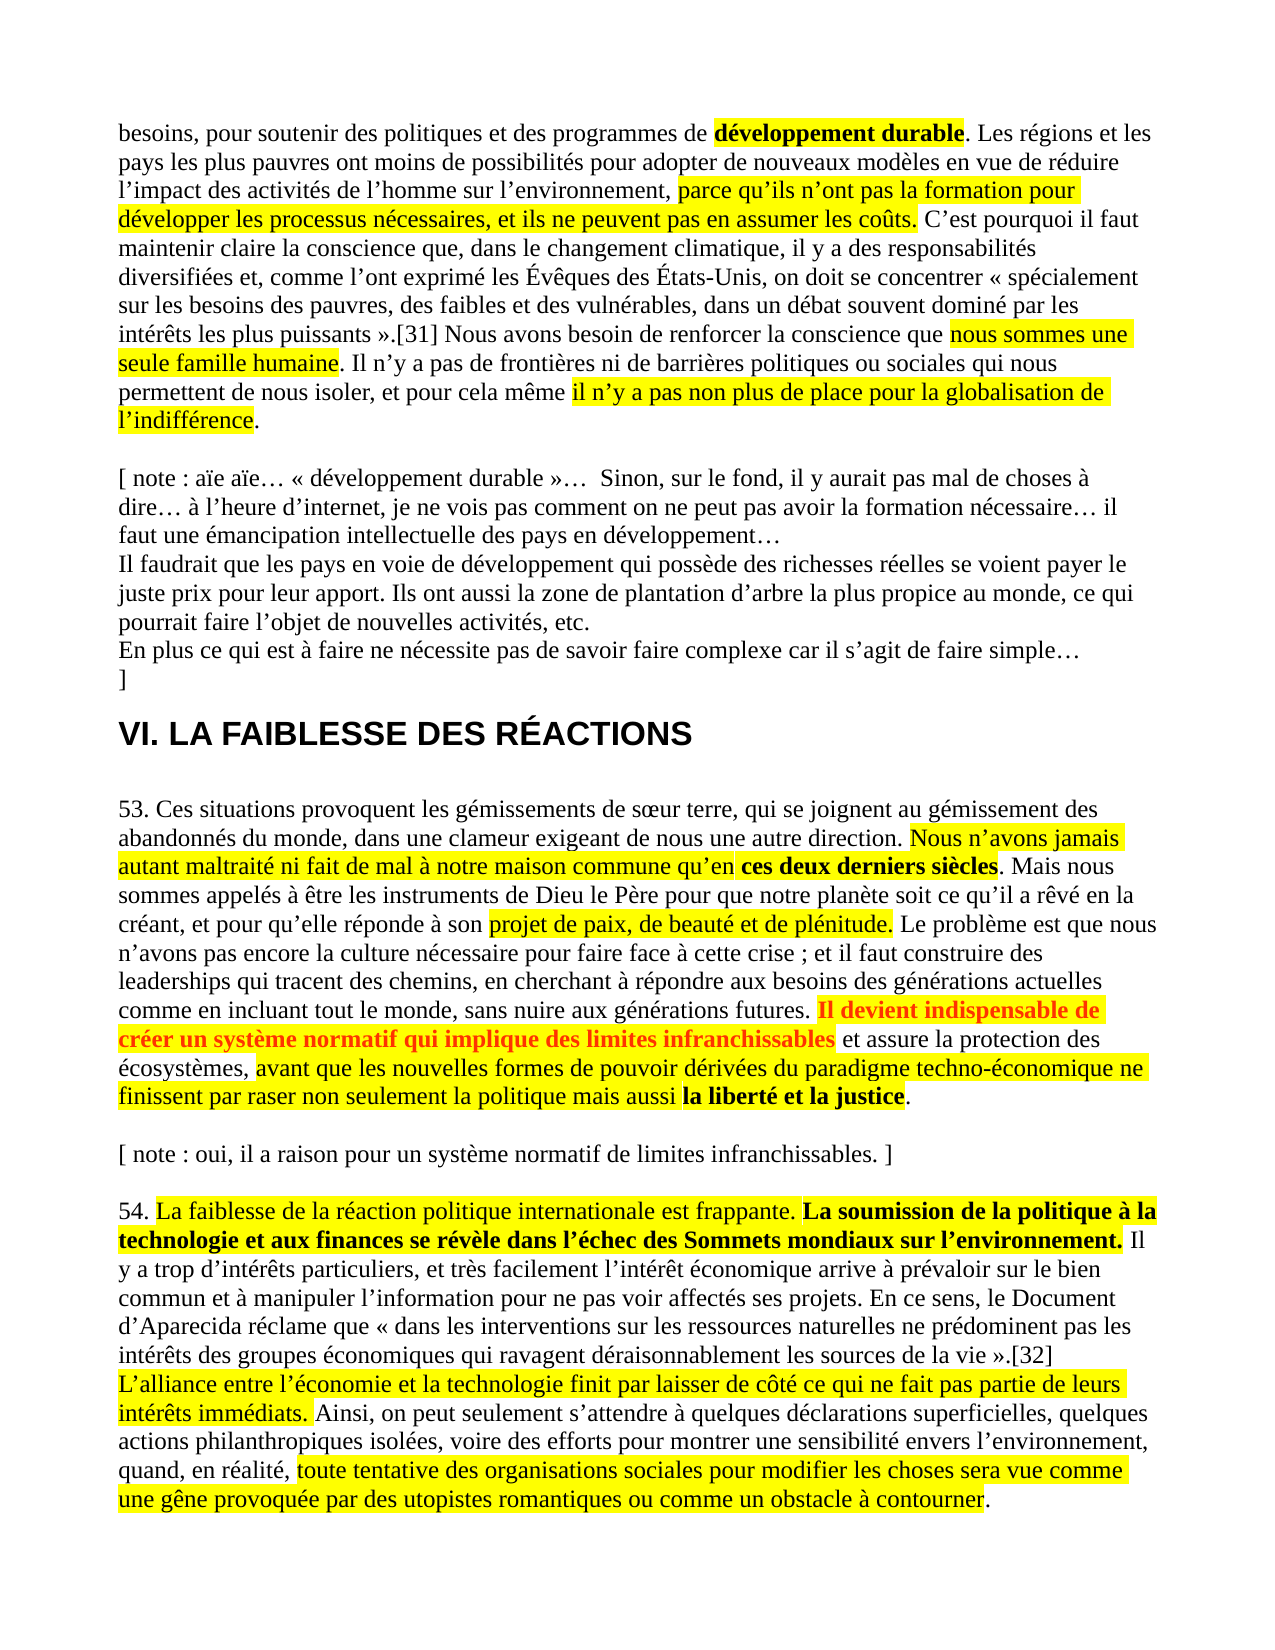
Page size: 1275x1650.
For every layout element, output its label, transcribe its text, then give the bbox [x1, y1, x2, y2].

text ] [118, 664, 1157, 693]
text Il faudrait que les pays en voie de développement qui possède des richesses réelles se voient payer le juste prix pour leur apport. Ils ont aussi la zone de plantation d’arbre la plus propice au monde, ce qui pourrait faire l’objet de nouvelles activités, etc. [118, 549, 1157, 636]
text 54. La faiblesse de la réaction politique internationale est frappante. La soumission de la politique à la technologie et aux finances se révèle dans l’échec des Sommets mondiaux sur l’environnement. Il y a trop d’intérêts particuliers, et très facilement l’intérêt économique arrive à prévaloir sur le bien commun et à manipuler l’information pour ne pas voir affectés ses projets. En ce sens, le Document d’Aparecida réclame que « dans les interventions sur les ressources naturelles ne prédominent pas les intérêts des groupes économiques qui ravagent déraisonnablement les sources de la vie ».[32] L’alliance entre l’économie et la technologie finit par laisser de côté ce qui ne fait pas partie de leurs intérêts immédiats. Ainsi, on peut seulement s’attendre à quelques déclarations superficielles, quelques actions philanthropiques isolées, voire des efforts pour montrer une sensibilité envers l’environnement, quand, en réalité, toute tentative des organisations sociales pour modifier les choses sera vue comme une gêne provoquée par des utopistes romantiques ou comme un obstacle à contourner. [118, 1196, 1157, 1513]
subtitle VI. LA FAIBLESSE DES RÉACTIONS [118, 714, 1157, 753]
text 53. Ces situations provoquent les gémissements de sœur terre, qui se joignent au gémissement des abandonnés du monde, dans une clameur exigeant de nous une autre direction. Nous n’avons jamais autant maltraité ni fait de mal à notre maison commune qu’en ces deux derniers siècles. Mais nous sommes appelés à être les instruments de Dieu le Père pour que notre planète soit ce qu’il a rêvé en la créant, et pour qu’elle réponde à son projet de paix, de beauté et de plénitude. Le problème est que nous n’avons pas encore la culture nécessaire pour faire face à cette crise ; et il faut construire des leaderships qui tracent des chemins, en cherchant à répondre aux besoins des générations actuelles comme en incluant tout le monde, sans nuire aux générations futures. Il devient indispensable de créer un système normatif qui implique des limites infranchissables et assure la protection des écosystèmes, avant que les nouvelles formes de pouvoir dérivées du paradigme techno-économique ne finissent par raser non seulement la politique mais aussi la liberté et la justice. [118, 794, 1157, 1110]
text [ note : aïe aïe… « développement durable »… Sinon, sur le fond, il y aurait pas mal de choses à dire… à l’heure d’internet, je ne vois pas comment on ne peut pas avoir la formation nécessaire… il faut une émancipation intellectuelle des pays en développement… [118, 463, 1157, 549]
text En plus ce qui est à faire ne nécessite pas de savoir faire complexe car il s’agit de faire simple… [118, 636, 1157, 664]
text besoins, pour soutenir des politiques et des programmes de développement durable. Les régions et les pays les plus pauvres ont moins de possibilités pour adopter de nouveaux modèles en vue de réduire l’impact des activités de l’homme sur l’environnement, parce qu’ils n’ont pas la formation pour développer les processus nécessaires, et ils ne peuvent pas en assumer les coûts. C’est pourquoi il faut maintenir claire la conscience que, dans le changement climatique, il y a des responsabilités diversifiées et, comme l’ont exprimé les Évêques des États-Unis, on doit se concentrer « spécialement sur les besoins des pauvres, des faibles et des vulnérables, dans un débat souvent dominé par les intérêts les plus puissants ».[31] Nous avons besoin de renforcer la conscience que nous sommes une seule famille humaine. Il n’y a pas de frontières ni de barrières politiques ou sociales qui nous permettent de nous isoler, et pour cela même il n’y a pas non plus de place pour la globalisation de l’indifférence. [118, 118, 1157, 434]
text [ note : oui, il a raison pour un système normatif de limites infranchissables. ] [118, 1139, 1157, 1168]
